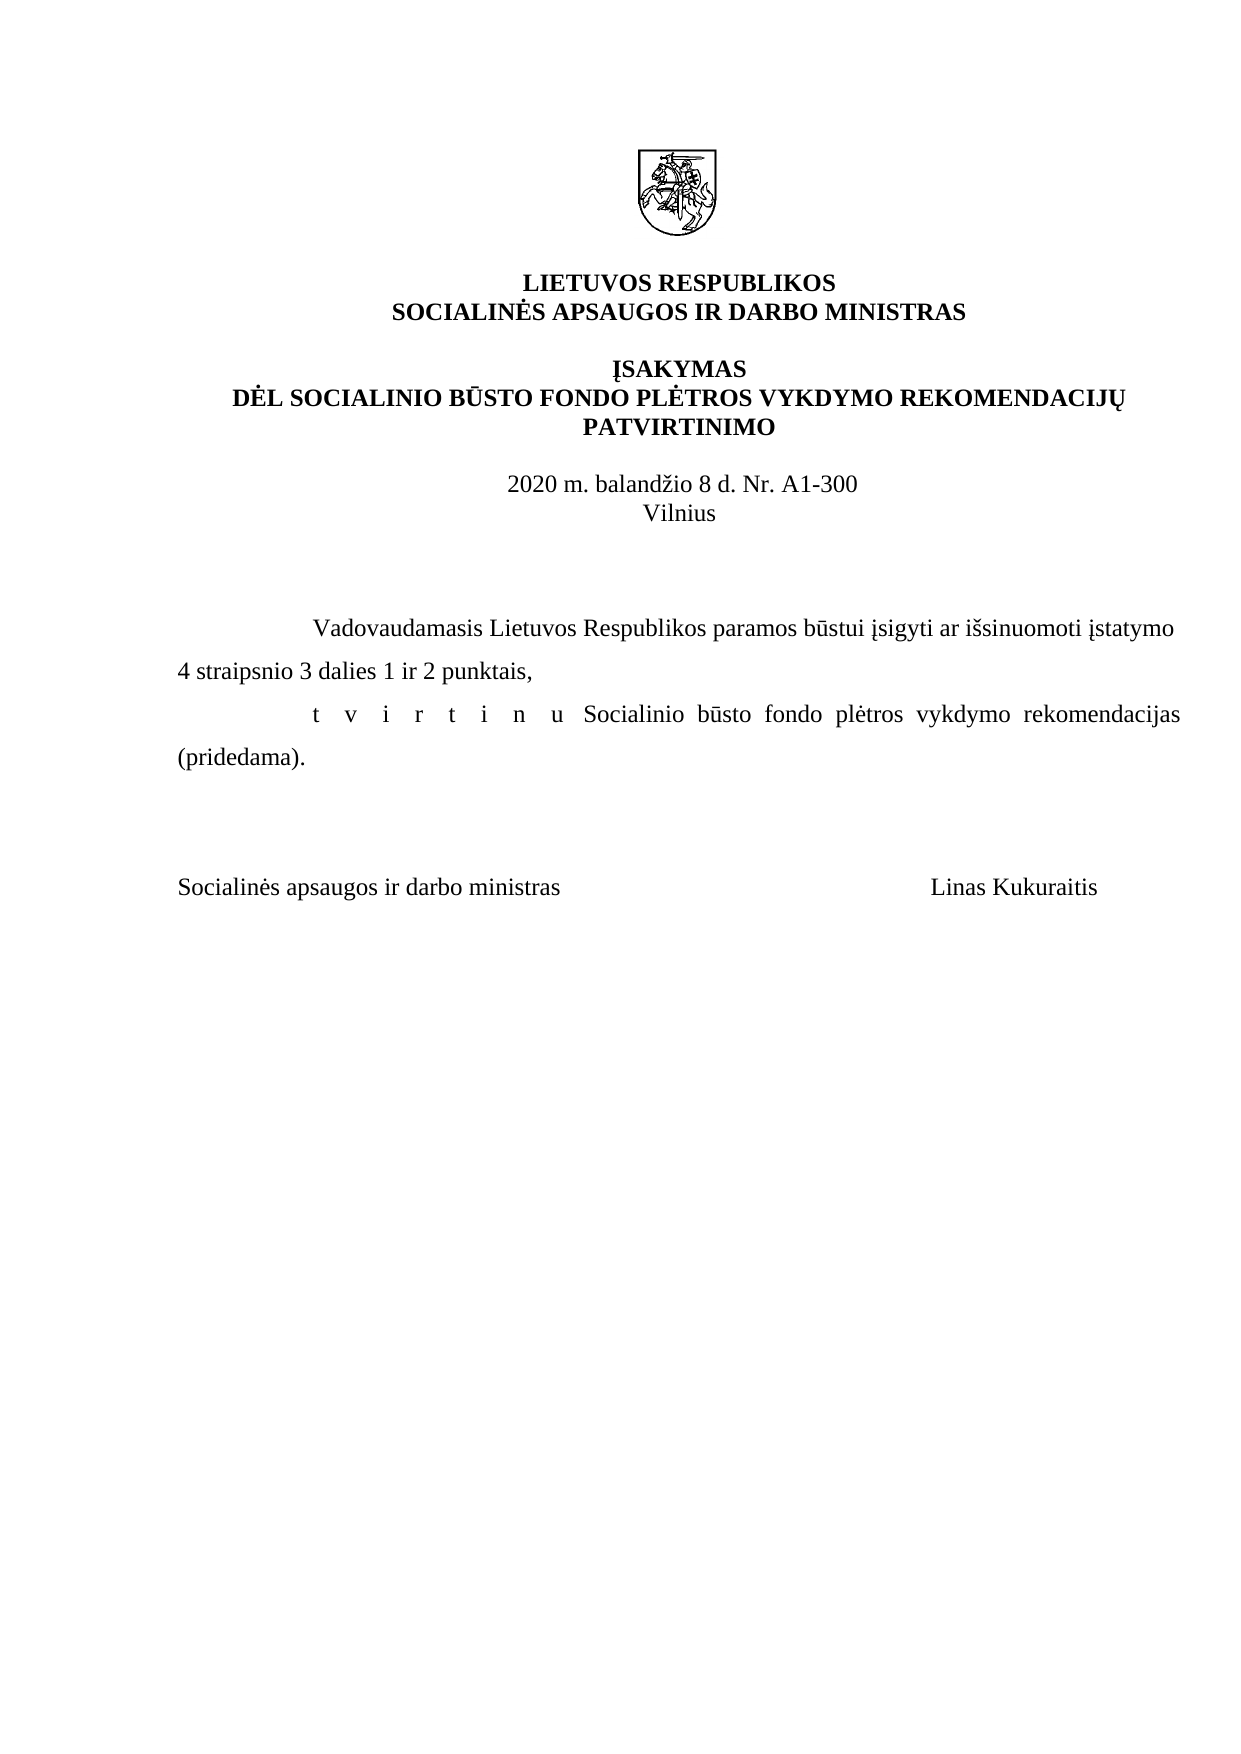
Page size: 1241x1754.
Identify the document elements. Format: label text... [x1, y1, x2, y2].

text Socialinės apsaugos ir darbo ministras Linas Kukuraitis [177, 872, 1181, 900]
text DĖL SOCIALINIO BŪSTO FONDO PLĖTROS VYKDYMO REKOMENDACIJŲ PATVIRTINIMO [177, 383, 1181, 440]
text 2020 m. balandžio 8 d. Nr. A1-300 [177, 469, 1181, 498]
text SOCIALINĖS APSAUGOS IR DARBO MINISTRAS [177, 297, 1181, 325]
text Vadovaudamasis Lietuvos Respublikos paramos būstui įsigyti ar išsinuomoti įstatymo 4 straipsnio 3 dalies 1 ir 2 punktais, [177, 613, 1181, 685]
text ĮSAKYMAS [177, 354, 1181, 383]
text t v i r t i n u Socialinio būsto fondo plėtros vykdymo rekomendacijas (pridedama). [177, 699, 1181, 771]
text Vilnius [177, 498, 1181, 527]
text LIETUVOS RESPUBLIKOS [177, 268, 1181, 297]
